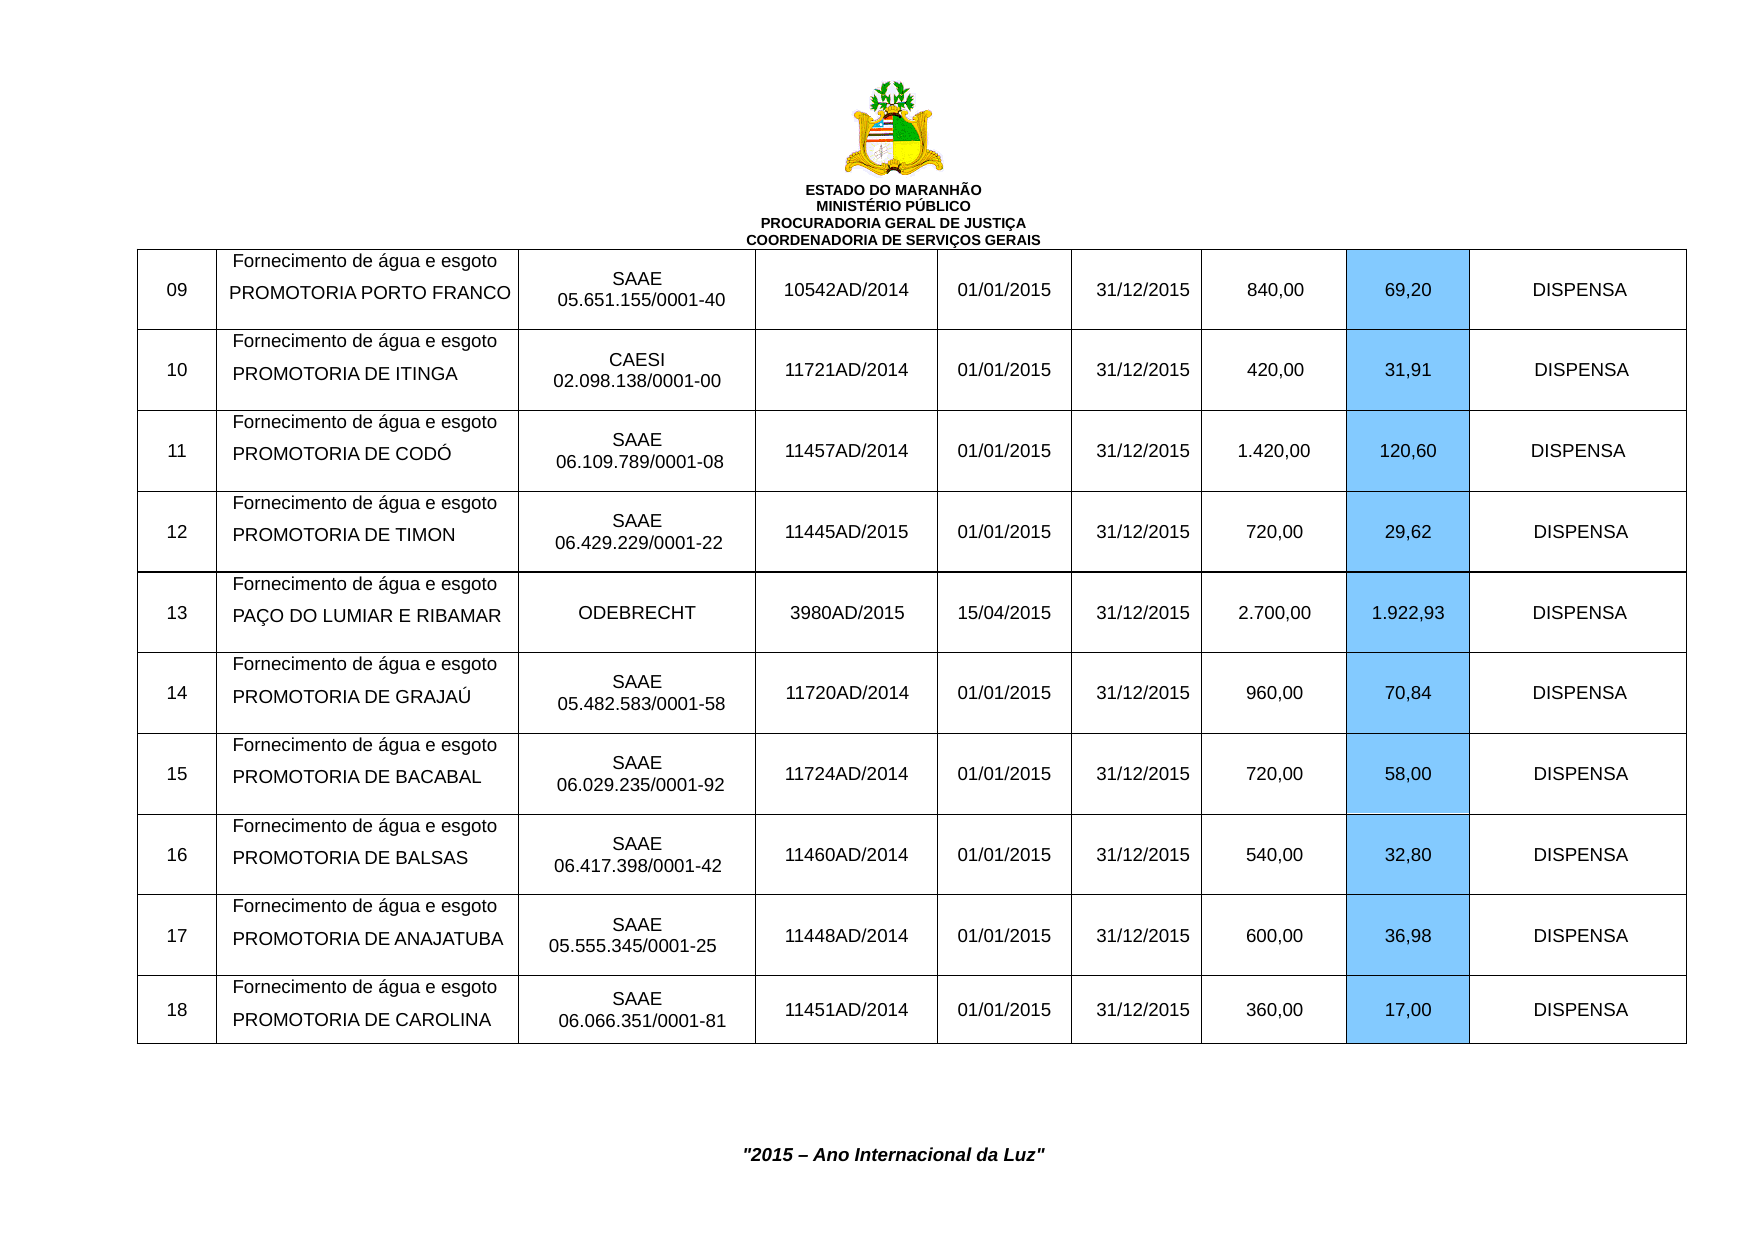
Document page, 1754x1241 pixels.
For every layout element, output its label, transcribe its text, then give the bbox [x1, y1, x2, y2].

table_cell 1.922,93 [1347, 573, 1469, 652]
table_cell 720,00 [1202, 492, 1346, 571]
table_cell Fornecimento de água e esgoto PROMOTORIA DE CODÓ [217, 411, 518, 491]
table_cell Fornecimento de água e esgoto PROMOTORIA DE ITINGA [217, 330, 518, 410]
table_cell 540,00 [1202, 815, 1346, 894]
table_cell DISPENSA [1470, 734, 1686, 813]
table_cell DISPENSA [1470, 250, 1686, 329]
table_cell 29,62 [1347, 492, 1469, 571]
table_cell 18 [138, 976, 216, 1043]
table_cell SAAE 06.029.235/0001-92 [519, 734, 755, 813]
table_cell 3980AD/2015 [756, 573, 937, 652]
table_cell 11724AD/2014 [756, 734, 937, 813]
table_cell Fornecimento de água e esgoto PAÇO DO LUMIAR E RIBAMAR [217, 573, 518, 652]
table_cell 58,00 [1347, 734, 1469, 813]
table_cell DISPENSA [1470, 815, 1686, 894]
table_cell SAAE 05.651.155/0001-40 [519, 250, 755, 329]
table_cell 16 [138, 815, 216, 894]
table_cell 11720AD/2014 [756, 653, 937, 733]
table_cell 17,00 [1347, 976, 1469, 1043]
table_cell 10542AD/2014 [756, 250, 937, 329]
table_cell Fornecimento de água e esgoto PROMOTORIA DE ANAJATUBA [217, 895, 518, 975]
table_cell 32,80 [1347, 815, 1469, 894]
table_cell 01/01/2015 [938, 411, 1071, 491]
table_cell 31/12/2015 [1072, 976, 1201, 1043]
table_cell 01/01/2015 [938, 815, 1071, 894]
table_cell SAAE 05.555.345/0001-25 [519, 895, 755, 975]
table_cell Fornecimento de água e esgoto PROMOTORIA DE BALSAS [217, 815, 518, 894]
table_cell 17 [138, 895, 216, 975]
table_cell DISPENSA [1470, 976, 1686, 1043]
table_cell 1.420,00 [1202, 411, 1346, 491]
table_cell 36,98 [1347, 895, 1469, 975]
table_cell Fornecimento de água e esgoto PROMOTORIA DE CAROLINA [217, 976, 518, 1043]
table_cell 15 [138, 734, 216, 813]
table_cell SAAE 06.109.789/0001-08 [519, 411, 755, 491]
table_cell SAAE 06.066.351/0001-81 [519, 976, 755, 1043]
table_cell 31/12/2015 [1072, 653, 1201, 733]
table_cell Fornecimento de água e esgoto PROMOTORIA PORTO FRANCO [217, 250, 518, 329]
table_cell 11451AD/2014 [756, 976, 937, 1043]
table_cell 12 [138, 492, 216, 571]
table_cell 840,00 [1202, 250, 1346, 329]
table_cell 420,00 [1202, 330, 1346, 410]
table_cell 69,20 [1347, 250, 1469, 329]
table_cell DISPENSA [1470, 411, 1686, 491]
table_cell 31/12/2015 [1072, 734, 1201, 813]
table_cell SAAE 06.429.229/0001-22 [519, 492, 755, 571]
table_cell 120,60 [1347, 411, 1469, 491]
table_cell 960,00 [1202, 653, 1346, 733]
table_cell 600,00 [1202, 895, 1346, 975]
table_cell DISPENSA [1470, 492, 1686, 571]
table_cell 720,00 [1202, 734, 1346, 813]
table_cell 01/01/2015 [938, 330, 1071, 410]
table_cell DISPENSA [1470, 330, 1686, 410]
table_cell 31/12/2015 [1072, 573, 1201, 652]
table_cell 31/12/2015 [1072, 250, 1201, 329]
table_cell 31,91 [1347, 330, 1469, 410]
table_cell 01/01/2015 [938, 976, 1071, 1043]
table_cell DISPENSA [1470, 653, 1686, 733]
table_cell 14 [138, 653, 216, 733]
table_cell Fornecimento de água e esgoto PROMOTORIA DE GRAJAÚ [217, 653, 518, 733]
table_cell SAAE 05.482.583/0001-58 [519, 653, 755, 733]
table_cell DISPENSA [1470, 573, 1686, 652]
table_cell 01/01/2015 [938, 250, 1071, 329]
table_cell 11445AD/2015 [756, 492, 937, 571]
table_cell SAAE 06.417.398/0001-42 [519, 815, 755, 894]
table_cell 01/01/2015 [938, 895, 1071, 975]
table_cell 13 [138, 573, 216, 652]
table_cell ODEBRECHT [519, 573, 755, 652]
table_cell 11 [138, 411, 216, 491]
table_cell 70,84 [1347, 653, 1469, 733]
table_cell 360,00 [1202, 976, 1346, 1043]
picture [839, 75, 948, 182]
table_cell 31/12/2015 [1072, 815, 1201, 894]
table_cell 01/01/2015 [938, 734, 1071, 813]
table_cell 11460AD/2014 [756, 815, 937, 894]
table_cell 09 [138, 250, 216, 329]
table_cell 11448AD/2014 [756, 895, 937, 975]
table_cell Fornecimento de água e esgoto PROMOTORIA DE BACABAL [217, 734, 518, 813]
table_cell 31/12/2015 [1072, 411, 1201, 491]
table_cell 01/01/2015 [938, 492, 1071, 571]
table_cell DISPENSA [1470, 895, 1686, 975]
table_cell 10 [138, 330, 216, 410]
table_cell 31/12/2015 [1072, 895, 1201, 975]
table_cell 01/01/2015 [938, 653, 1071, 733]
table_cell 2.700,00 [1202, 573, 1346, 652]
table_cell 31/12/2015 [1072, 492, 1201, 571]
table_cell 15/04/2015 [938, 573, 1071, 652]
table_cell 11457AD/2014 [756, 411, 937, 491]
table_cell 31/12/2015 [1072, 330, 1201, 410]
table_cell 11721AD/2014 [756, 330, 937, 410]
table_cell CAESI 02.098.138/0001-00 [519, 330, 755, 410]
table_cell Fornecimento de água e esgoto PROMOTORIA DE TIMON [217, 492, 518, 571]
